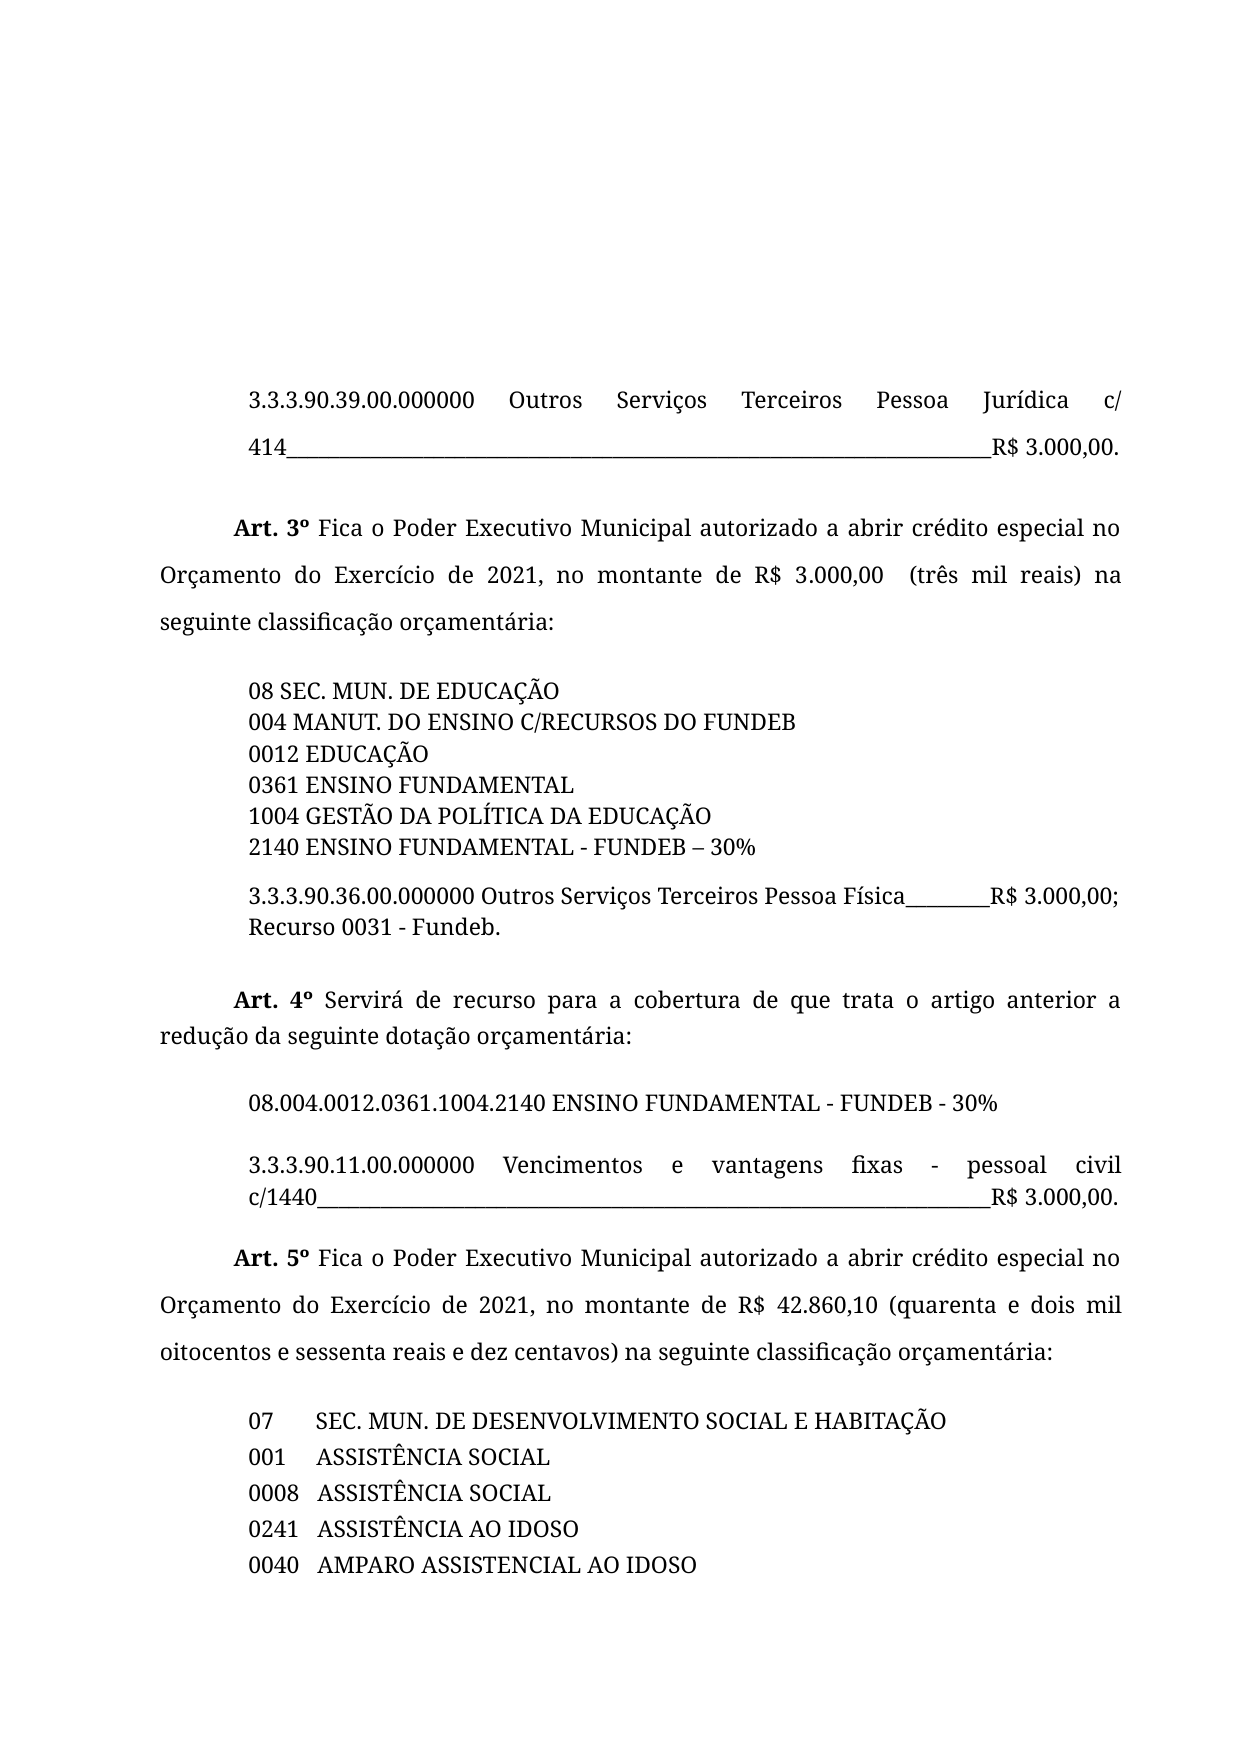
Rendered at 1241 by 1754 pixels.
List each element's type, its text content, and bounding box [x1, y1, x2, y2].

text 08.004.0012.0361.1004.2140 ENSINO FUNDAMENTAL - FUNDEB - 30% [248, 1087, 1122, 1118]
text 3.3.3.90.39.00.000000 Outros Serviços Terceiros Pessoa Jurídica c/ 414___________________________________________________________________R$ 3.000,00. [248, 384, 1122, 462]
text 07 SEC. MUN. DE DESENVOLVIMENTO SOCIAL E HABITAÇÃO [248, 1405, 1122, 1436]
text 3.3.3.90.36.00.000000 Outros Serviços Terceiros Pessoa Física________R$ 3.000,00; [248, 879, 1122, 911]
text Art. 5º Fica o Poder Executivo Municipal autorizado a abrir crédito especial no Orçamento do Exercício de 2021, no montante de R$ 42.860,10 (quarenta e dois mil oitocentos e sessenta reais e dez centavos) na seguinte classificação orçamentária: [159, 1242, 1122, 1367]
text 3.3.3.90.11.00.000000 Vencimentos e vantagens fixas - pessoal civil c/1440________________________________________________________________R$ 3.000,00. [248, 1149, 1122, 1212]
text 1004 GESTÃO DA POLÍTICA DA EDUCAÇÃO [248, 800, 1122, 831]
text 0008 ASSISTÊNCIA SOCIAL [248, 1477, 1122, 1508]
text 0040 AMPARO ASSISTENCIAL AO IDOSO [248, 1549, 1122, 1580]
text Art. 3º Fica o Poder Executivo Municipal autorizado a abrir crédito especial no Orçamento do Exercício de 2021, no montante de R$ 3.000,00 (três mil reais) na seguinte classificação orçamentária: [159, 512, 1122, 637]
text 08 SEC. MUN. DE EDUCAÇÃO [248, 675, 1122, 706]
text 2140 ENSINO FUNDAMENTAL - FUNDEB – 30% [248, 831, 1122, 862]
text 004 MANUT. DO ENSINO C/RECURSOS DO FUNDEB [248, 706, 1122, 737]
text Art. 4º Servirá de recurso para a cobertura de que trata o artigo anterior a redução da seguinte dotação orçamentária: [159, 984, 1122, 1051]
text 001 ASSISTÊNCIA SOCIAL [248, 1441, 1122, 1472]
text 0361 ENSINO FUNDAMENTAL [248, 769, 1122, 800]
text 0241 ASSISTÊNCIA AO IDOSO [248, 1513, 1122, 1544]
text 0012 EDUCAÇÃO [248, 737, 1122, 769]
text Recurso 0031 - Fundeb. [248, 911, 1122, 942]
